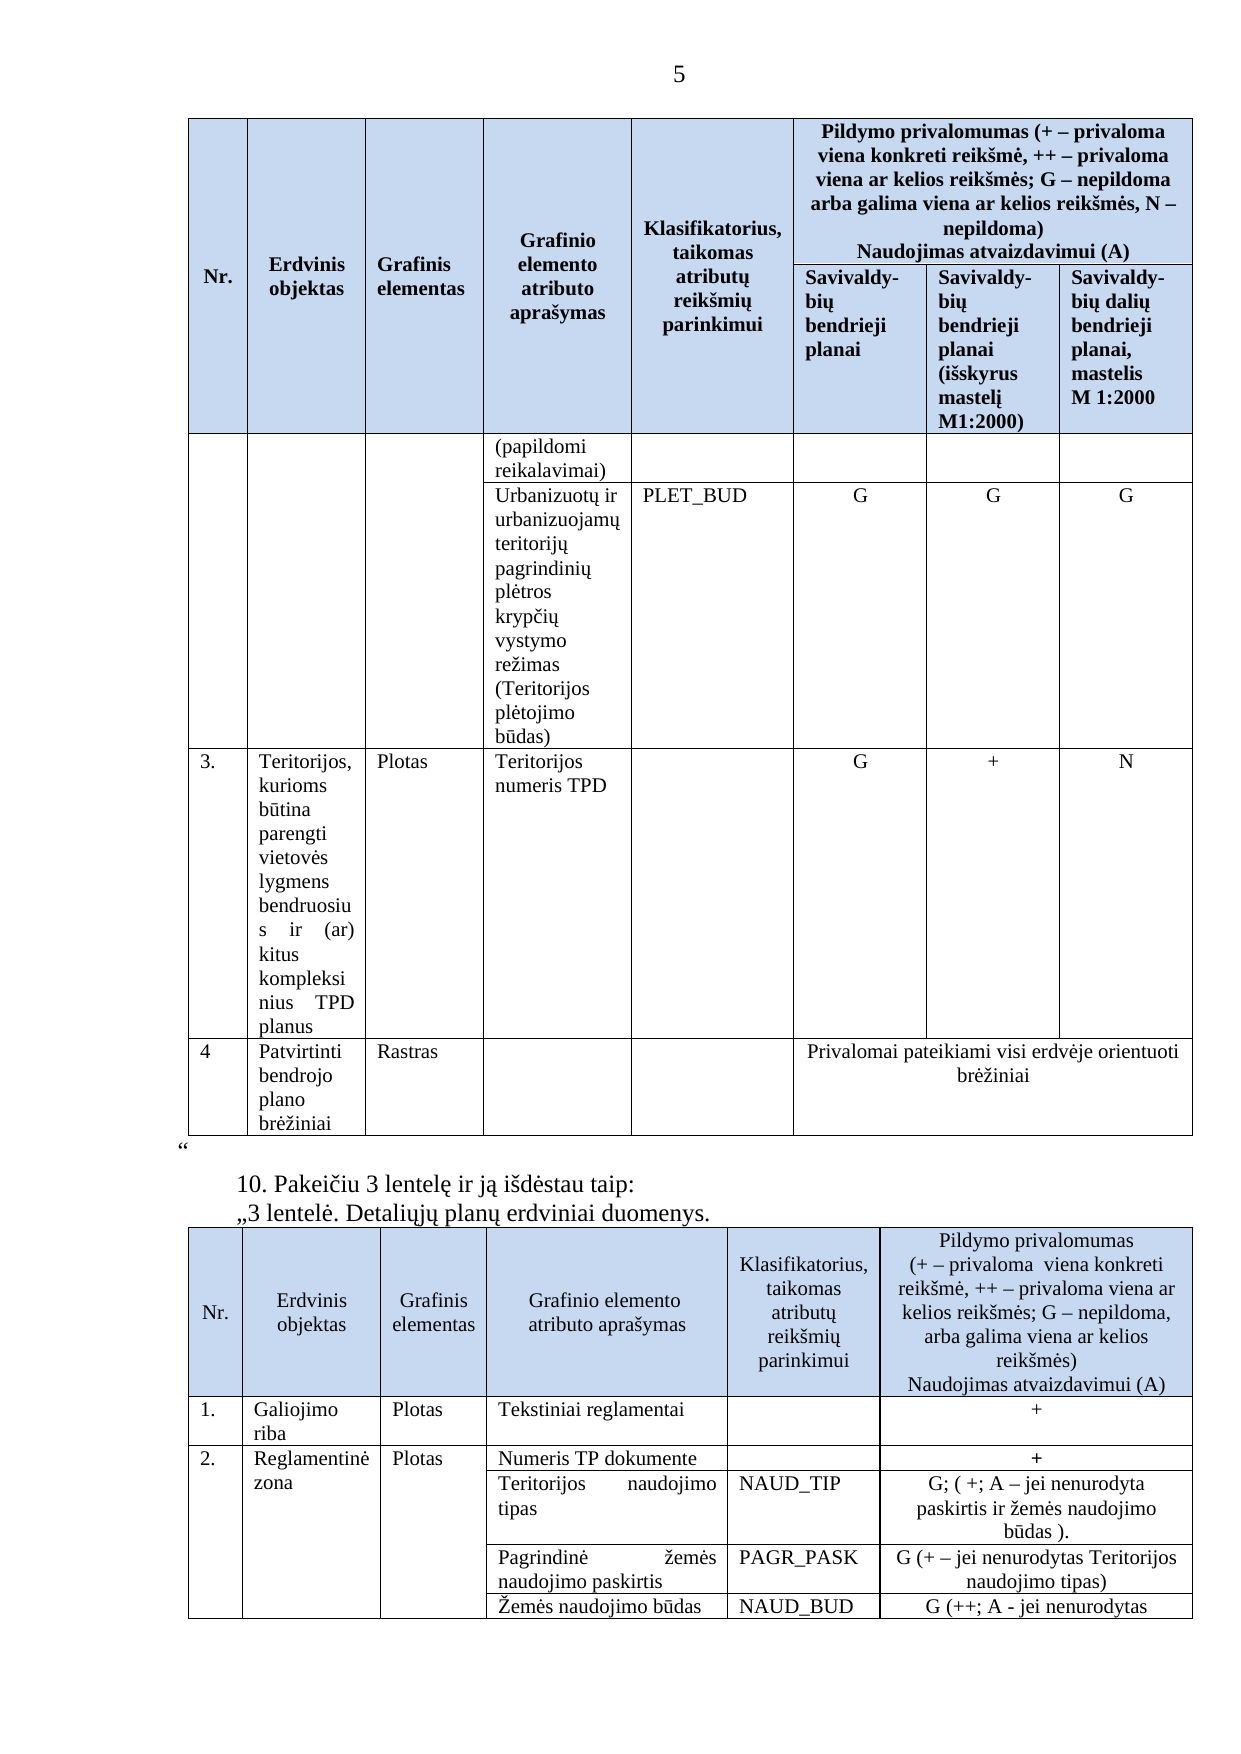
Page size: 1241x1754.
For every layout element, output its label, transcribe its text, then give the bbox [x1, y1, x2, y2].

text „3 lentelė. Detaliųjų planų erdviniai duomenys. [236, 1198, 1181, 1227]
table_header Klasifikatorius, taikomas atributų reikšmių parinkimui [728, 1228, 879, 1396]
table_cell G (+ – jei nenurodytas Teritorijos naudojimo tipas) [881, 1545, 1192, 1593]
table_cell Teritorijos naudojimo tipas [487, 1471, 727, 1543]
table_cell [728, 1446, 879, 1470]
table_cell 1. [189, 1397, 242, 1445]
table_header Grafinio elemento atributo aprašymas [487, 1228, 727, 1396]
table_header Erdvinis objektas [248, 119, 365, 433]
table_cell Teritorijos, kurioms būtina parengti vietovės lygmens bendruosius ir (ar) kitus kompleksinius TPD planus [248, 749, 365, 1038]
table_cell Patvirtinti bendrojo plano brėžiniai [248, 1039, 365, 1135]
table_cell + [881, 1397, 1192, 1445]
table_cell Tekstiniai reglamentai [487, 1397, 727, 1445]
table_cell + [927, 749, 1059, 1038]
table_cell [484, 1039, 631, 1135]
table_cell Savivaldy- bių bendrieji planai [794, 265, 926, 433]
table_header Pildymo privalomumas (+ – privaloma viena konkreti reikšmė, ++ – privaloma viena ar kelios reikšmės; G – nepildoma arba galima viena ar kelios reikšmės, N – nepildoma) Naudojimas atvaizdavimui (A) [794, 119, 1192, 263]
table_header Grafinis elementas [381, 1228, 486, 1396]
table_header Erdvinis objektas [243, 1228, 380, 1396]
table_header Pildymo privalomumas (+ – privaloma viena konkreti reikšmė, ++ – privaloma viena ar kelios reikšmės; G – nepildoma, arba galima viena ar kelios reikšmės) Naudojimas atvaizdavimui (A) [881, 1228, 1192, 1396]
table_cell Plotas [381, 1446, 486, 1618]
table_cell [366, 434, 483, 748]
table_cell Reglamentinė zona [243, 1446, 380, 1618]
text “ [177, 1136, 1181, 1165]
table_cell Numeris TP dokumente [487, 1446, 727, 1470]
table_header Nr. [189, 1228, 242, 1396]
table_cell + [881, 1446, 1192, 1470]
table_cell [189, 434, 247, 748]
table_cell G [794, 483, 926, 748]
table_cell G [794, 749, 926, 1038]
table_cell Pagrindinė žemės naudojimo paskirtis [487, 1545, 727, 1593]
table_cell [632, 434, 793, 482]
table_cell G [1060, 483, 1192, 748]
table_cell PLET_BUD [632, 483, 793, 748]
table_cell [1060, 434, 1192, 482]
table_cell [794, 434, 926, 482]
table_cell 4 [189, 1039, 247, 1135]
table_cell Plotas [366, 749, 483, 1038]
table_header Nr. [189, 119, 247, 433]
table_cell (papildomi reikalavimai) [484, 434, 631, 482]
table_cell NAUD_TIP [728, 1471, 879, 1543]
table_cell Žemės naudojimo būdas [487, 1594, 727, 1618]
table_cell NAUD_BUD [728, 1594, 879, 1618]
table_cell G [927, 483, 1059, 748]
table_cell [632, 1039, 793, 1135]
table_header Grafinis elementas [366, 119, 483, 433]
table_cell Teritorijos numeris TPD [484, 749, 631, 1038]
table_cell Privalomai pateikiami visi erdvėje orientuoti brėžiniai [794, 1039, 1192, 1135]
table_cell [632, 749, 793, 1038]
table_cell Plotas [381, 1397, 486, 1445]
table_cell PAGR_PASK [728, 1545, 879, 1593]
table_cell Rastras [366, 1039, 483, 1135]
table_cell Galiojimo riba [243, 1397, 380, 1445]
table_cell N [1060, 749, 1192, 1038]
table_cell G (++; A - jei nenurodytas [881, 1594, 1192, 1618]
table_cell Savivaldy- bių bendrieji planai (išskyrus mastelį M1:2000) [927, 265, 1059, 433]
table_cell G; ( +; A – jei nenurodyta paskirtis ir žemės naudojimo būdas ). [881, 1471, 1192, 1543]
table_cell 3. [189, 749, 247, 1038]
text 10. Pakeičiu 3 lentelę ir ją išdėstau taip: [236, 1169, 1181, 1198]
table_header Grafinio elemento atributo aprašymas [484, 119, 631, 433]
table_cell Urbanizuotų ir urbanizuojamų teritorijų pagrindinių plėtros krypčių vystymo režimas (Teritorijos plėtojimo būdas) [484, 483, 631, 748]
table_cell 2. [189, 1446, 242, 1618]
table_header Klasifikatorius, taikomas atributų reikšmių parinkimui [632, 119, 793, 433]
table_cell [927, 434, 1059, 482]
table_cell [728, 1397, 879, 1445]
table_cell Savivaldy-bių dalių bendrieji planai, mastelis M 1:2000 [1060, 265, 1192, 433]
table_cell [248, 434, 365, 748]
